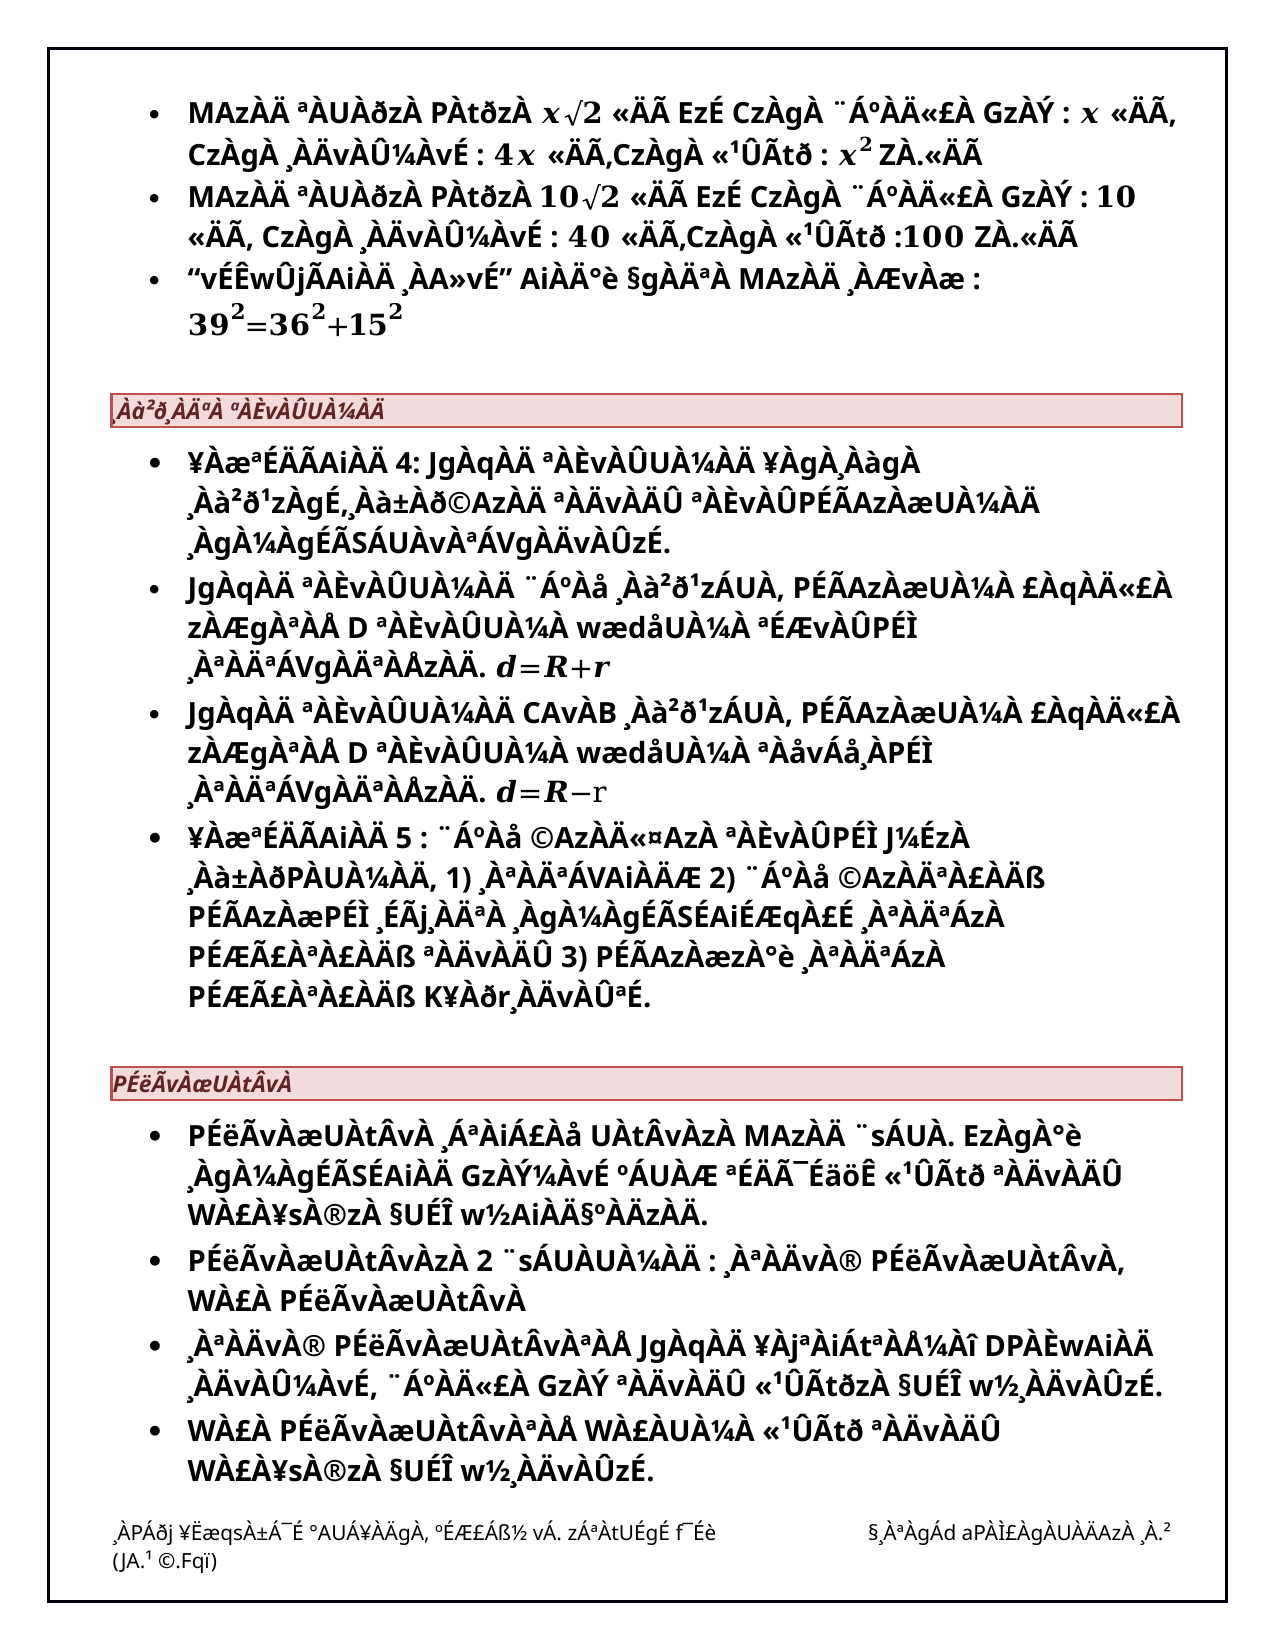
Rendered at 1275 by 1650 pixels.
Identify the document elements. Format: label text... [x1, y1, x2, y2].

list ¥ÀæªÉÄÃAiÀÄ 4: JgÀqÀÄ ªÀÈvÀÛUÀ¼ÀÄ ¥ÀgÀ¸ÀàgÀ ¸Àà²ð¹zÀgÉ,¸Àà±Àð©AzÀÄ ªÀÄvÀÄÛ ªÀÈvÀÛPÉÃAzÀæUÀ¼ÀÄ ¸ÀgÀ¼ÀgÉÃSÁUÀvÀªÁVgÀÄvÀÛzÉ. [150, 442, 1181, 562]
list MAzÀÄ ªÀUÀðzÀ PÀtðzÀ 𝟏𝟎√𝟐 «ÄÃ EzÉ CzÀgÀ ¨ÁºÀÄ«£À GzÀÝ : 𝟏𝟎 «ÄÃ, CzÀgÀ ¸ÀÄvÀÛ¼ÀvÉ : 𝟒𝟎 «ÄÃ,CzÀgÀ «¹ÛÃtð :𝟏𝟎𝟎 ZÀ.«ÄÃ [150, 176, 1181, 256]
list PÉëÃvÀæUÀtÂvÀzÀ 2 ¨sÁUÀUÀ¼ÀÄ : ¸ÀªÀÄvÀ® PÉëÃvÀæUÀtÂvÀ, WÀ£À PÉëÃvÀæUÀtÂvÀ [150, 1240, 1181, 1319]
list JgÀqÀÄ ªÀÈvÀÛUÀ¼ÀÄ ¨ÁºÀå ¸Àà²ð¹zÁUÀ, PÉÃAzÀæUÀ¼À £ÀqÀÄ«£À zÀÆgÀªÀÅ D ªÀÈvÀÛUÀ¼À wædåUÀ¼À ªÉÆvÀÛPÉÌ ¸ÀªÀÄªÁVgÀÄªÀÅzÀÄ. 𝒅=𝑹+𝒓 [150, 567, 1181, 686]
list PÉëÃvÀæUÀtÂvÀ ¸ÁªÀiÁ£Àå UÀtÂvÀzÀ MAzÀÄ ¨sÁUÀ. EzÀgÀ°è ¸ÀgÀ¼ÀgÉÃSÉAiÀÄ GzÀÝ¼ÀvÉ ºÁUÀÆ ªÉÄÃ¯ÉäöÊ «¹ÛÃtð ªÀÄvÀÄÛ WÀ£À¥sÀ®zÀ §UÉÎ w½AiÀÄ§ºÀÄzÀÄ. [150, 1115, 1181, 1234]
subtitle PÉëÃvÀæUÀtÂvÀ [113, 1068, 1181, 1099]
subtitle ¸Àà²ð¸ÀÄªÀ ªÀÈvÀÛUÀ¼ÀÄ [113, 395, 1181, 426]
list WÀ£À PÉëÃvÀæUÀtÂvÀªÀÅ WÀ£ÀUÀ¼À «¹ÛÃtð ªÀÄvÀÄÛ WÀ£À¥sÀ®zÀ §UÉÎ w½¸ÀÄvÀÛzÉ. [150, 1411, 1181, 1490]
list “vÉÊwÛjÃAiÀÄ ¸ÀA»vÉ” AiÀÄ°è §gÀÄªÀ MAzÀÄ ¸ÀÆvÀæ : 𝟑𝟗𝟐=𝟑𝟔𝟐+𝟏𝟓𝟐 [150, 258, 1181, 343]
list JgÀqÀÄ ªÀÈvÀÛUÀ¼ÀÄ CAvÀB ¸Àà²ð¹zÁUÀ, PÉÃAzÀæUÀ¼À £ÀqÀÄ«£À zÀÆgÀªÀÅ D ªÀÈvÀÛUÀ¼À wædåUÀ¼À ªÀåvÁå¸ÀPÉÌ ¸ÀªÀÄªÁVgÀÄªÀÅzÀÄ. 𝒅=𝑹−r [150, 692, 1181, 811]
list ¸ÀªÀÄvÀ® PÉëÃvÀæUÀtÂvÀªÀÅ JgÀqÀÄ ¥ÀjªÀiÁtªÀÅ¼Àî DPÀÈwAiÀÄ ¸ÀÄvÀÛ¼ÀvÉ, ¨ÁºÀÄ«£À GzÀÝ ªÀÄvÀÄÛ «¹ÛÃtðzÀ §UÉÎ w½¸ÀÄvÀÛzÉ. [150, 1325, 1181, 1405]
list MAzÀÄ ªÀUÀðzÀ PÀtðzÀ 𝒙√𝟐 «ÄÃ EzÉ CzÀgÀ ¨ÁºÀÄ«£À GzÀÝ : 𝒙 «ÄÃ, CzÀgÀ ¸ÀÄvÀÛ¼ÀvÉ : 𝟒𝒙 «ÄÃ,CzÀgÀ «¹ÛÃtð : 𝒙𝟐 ZÀ.«ÄÃ [150, 92, 1181, 174]
list ¥ÀæªÉÄÃAiÀÄ 5 : ¨ÁºÀå ©AzÀÄ«¤AzÀ ªÀÈvÀÛPÉÌ J¼ÉzÀ ¸Àà±ÀðPÀUÀ¼ÀÄ, 1) ¸ÀªÀÄªÁVAiÀÄÆ 2) ¨ÁºÀå ©AzÀÄªÀ£ÀÄß PÉÃAzÀæPÉÌ ¸ÉÃj¸ÀÄªÀ ¸ÀgÀ¼ÀgÉÃSÉAiÉÆqÀ£É ¸ÀªÀÄªÁzÀ PÉÆÃ£ÀªÀ£ÀÄß ªÀÄvÀÄÛ 3) PÉÃAzÀæzÀ°è ¸ÀªÀÄªÁzÀ PÉÆÃ£ÀªÀ£ÀÄß K¥Àðr¸ÀÄvÀÛªÉ. [150, 817, 1181, 1016]
